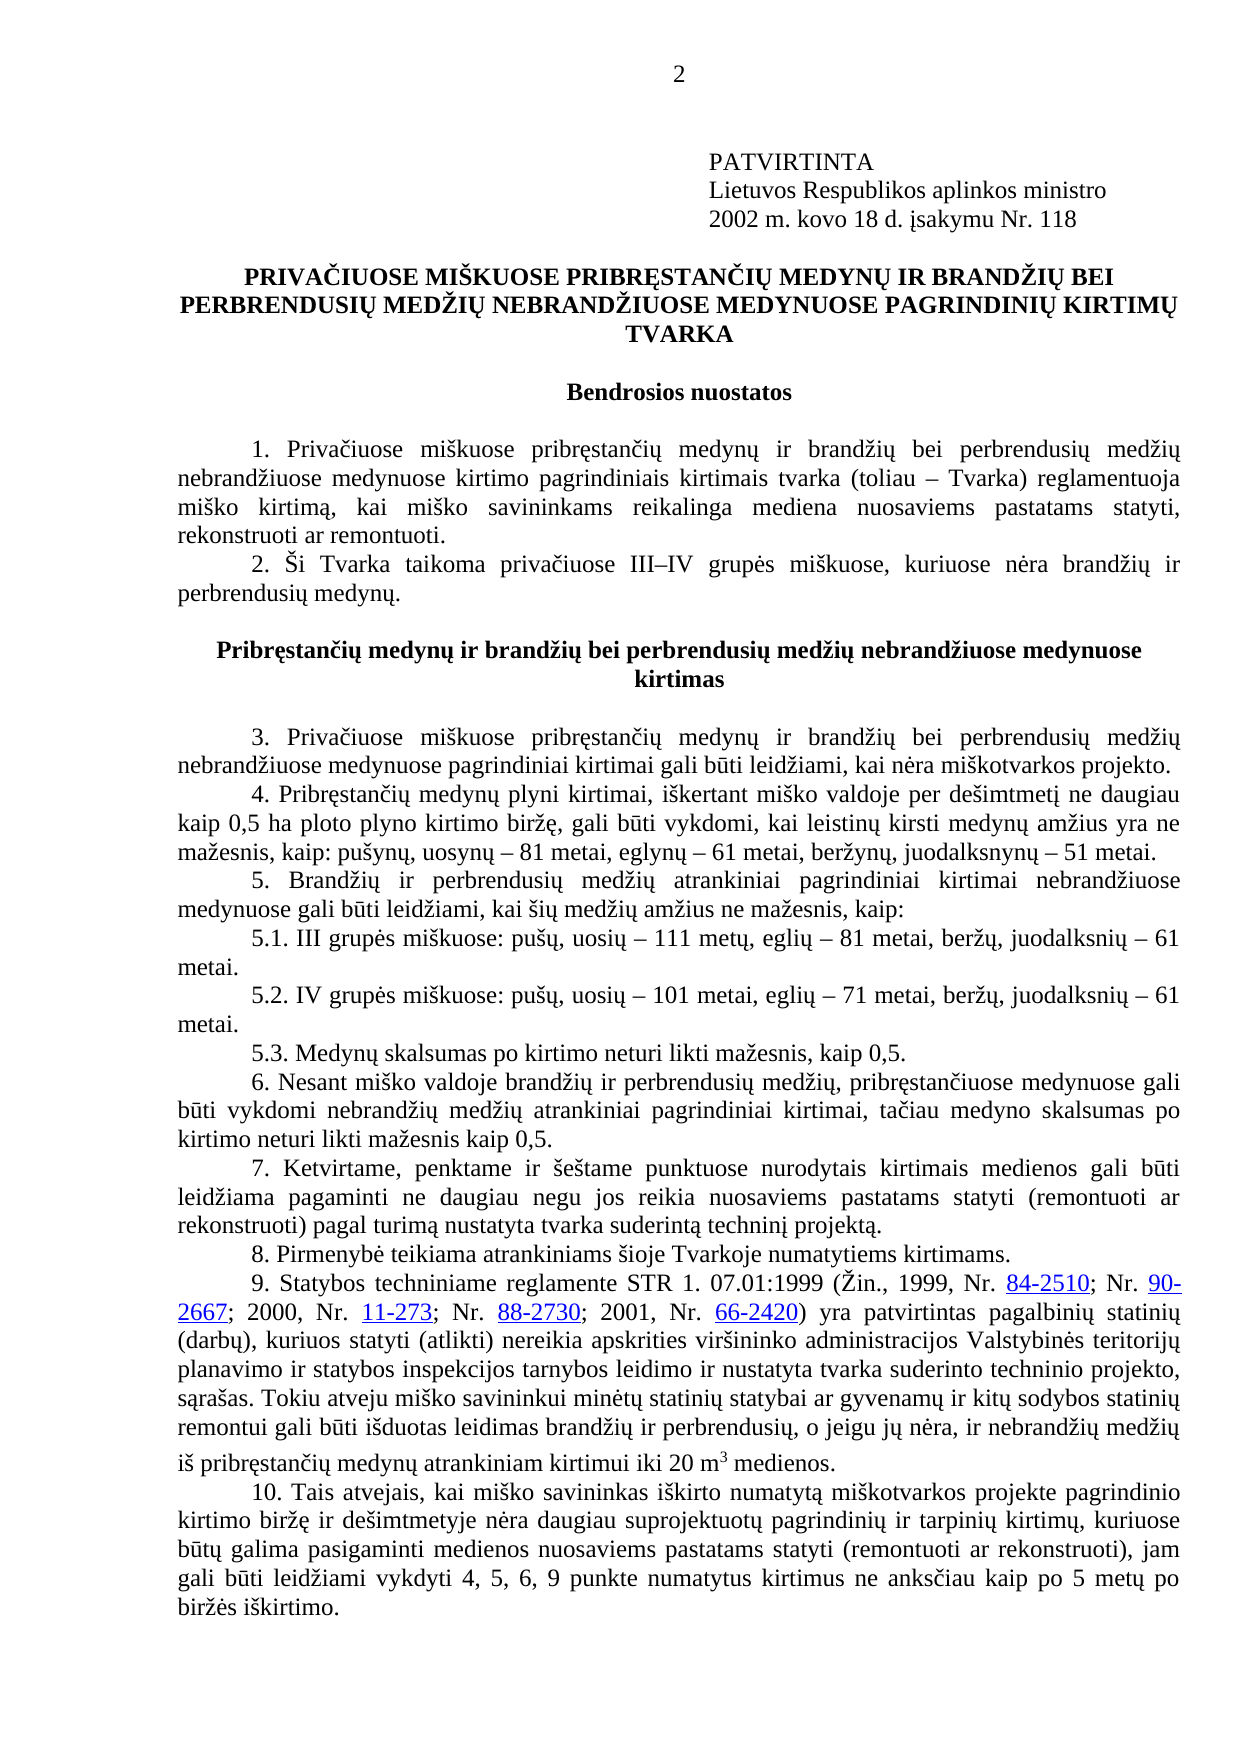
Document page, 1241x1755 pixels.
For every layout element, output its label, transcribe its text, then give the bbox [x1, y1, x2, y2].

text 9. Statybos techniniame reglamente STR 1. 07.01:1999 (Žin., 1999, Nr. 84-2510; Nr. 90-2667; 2000, Nr. 11-273; Nr. 88-2730; 2001, Nr. 66-2420) yra patvirtintas pagalbinių statinių (darbų), kuriuos statyti (atlikti) nereikia apskrities viršininko administracijos Valstybinės teritorijų planavimo ir statybos inspekcijos tarnybos leidimo ir nustatyta tvarka suderinto techninio projekto, sąrašas. Tokiu atveju miško savininkui minėtų statinių statybai ar gyvenamų ir kitų sodybos statinių remontui gali būti išduotas leidimas brandžių ir perbrendusių, o jeigu jų nėra, ir nebrandžių medžių iš pribręstančių medynų atrankiniam kirtimui iki 20 m3 medienos. [177, 1268, 1181, 1477]
text 5.2. IV grupės miškuose: pušų, uosių – 101 metai, eglių – 71 metai, beržų, juodalksnių – 61 metai. [177, 981, 1181, 1038]
text 2002 m. kovo 18 d. įsakymu Nr. 118 [177, 204, 1181, 233]
text 1. Privačiuose miškuose pribręstančių medynų ir brandžių bei perbrendusių medžių nebrandžiuose medynuose kirtimo pagrindiniais kirtimais tvarka (toliau – Tvarka) reglamentuoja miško kirtimą, kai miško savininkams reikalinga mediena nuosaviems pastatams statyti, rekonstruoti ar remontuoti. [177, 434, 1181, 549]
text 10. Tais atvejais, kai miško savininkas iškirto numatytą miškotvarkos projekte pagrindinio kirtimo biržę ir dešimtmetyje nėra daugiau suprojektuotų pagrindinių ir tarpinių kirtimų, kuriuose būtų galima pasigaminti medienos nuosaviems pastatams statyti (remontuoti ar rekonstruoti), jam gali būti leidžiami vykdyti 4, 5, 6, 9 punkte numatytus kirtimus ne anksčiau kaip po 5 metų po biržės iškirtimo. [177, 1477, 1181, 1620]
text PRIVAČIUOSE MIŠKUOSE PRIBRĘSTANČIŲ MEDYNŲ IR BRANDŽIŲ BEI PERBRENDUSIŲ MEDŽIŲ NEBRANDŽIUOSE MEDYNUOSE PAGRINDINIŲ KIRTIMŲ TVARKA [177, 262, 1181, 348]
text 8. Pirmenybė teikiama atrankiniams šioje Tvarkoje numatytiems kirtimams. [177, 1239, 1181, 1268]
text 5.3. Medynų skalsumas po kirtimo neturi likti mažesnis, kaip 0,5. [177, 1038, 1181, 1067]
text 4. Pribręstančių medynų plyni kirtimai, iškertant miško valdoje per dešimtmetį ne daugiau kaip 0,5 ha ploto plyno kirtimo biržę, gali būti vykdomi, kai leistinų kirsti medynų amžius yra ne mažesnis, kaip: pušynų, uosynų – 81 metai, eglynų – 61 metai, beržynų, juodalksnynų – 51 metai. [177, 779, 1181, 866]
text 5. Brandžių ir perbrendusių medžių atrankiniai pagrindiniai kirtimai nebrandžiuose medynuose gali būti leidžiami, kai šių medžių amžius ne mažesnis, kaip: [177, 866, 1181, 923]
text 6. Nesant miško valdoje brandžių ir perbrendusių medžių, pribręstančiuose medynuose gali būti vykdomi nebrandžių medžių atrankiniai pagrindiniai kirtimai, tačiau medyno skalsumas po kirtimo neturi likti mažesnis kaip 0,5. [177, 1067, 1181, 1153]
text 7. Ketvirtame, penktame ir šeštame punktuose nurodytais kirtimais medienos gali būti leidžiama pagaminti ne daugiau negu jos reikia nuosaviems pastatams statyti (remontuoti ar rekonstruoti) pagal turimą nustatyta tvarka suderintą techninį projektą. [177, 1153, 1181, 1239]
text Bendrosios nuostatos [177, 377, 1181, 406]
text 5.1. III grupės miškuose: pušų, uosių – 111 metų, eglių – 81 metai, beržų, juodalksnių – 61 metai. [177, 923, 1181, 981]
text 3. Privačiuose miškuose pribręstančių medynų ir brandžių bei perbrendusių medžių nebrandžiuose medynuose pagrindiniai kirtimai gali būti leidžiami, kai nėra miškotvarkos projekto. [177, 722, 1181, 779]
text Lietuvos Respublikos aplinkos ministro [177, 176, 1181, 204]
text 2. Ši Tvarka taikoma privačiuose III–IV grupės miškuose, kuriuose nėra brandžių ir perbrendusių medynų. [177, 549, 1181, 607]
text PATVIRTINTA [177, 147, 1181, 176]
text Pribręstančių medynų ir brandžių bei perbrendusių medžių nebrandžiuose medynuose kirtimas [177, 636, 1181, 693]
